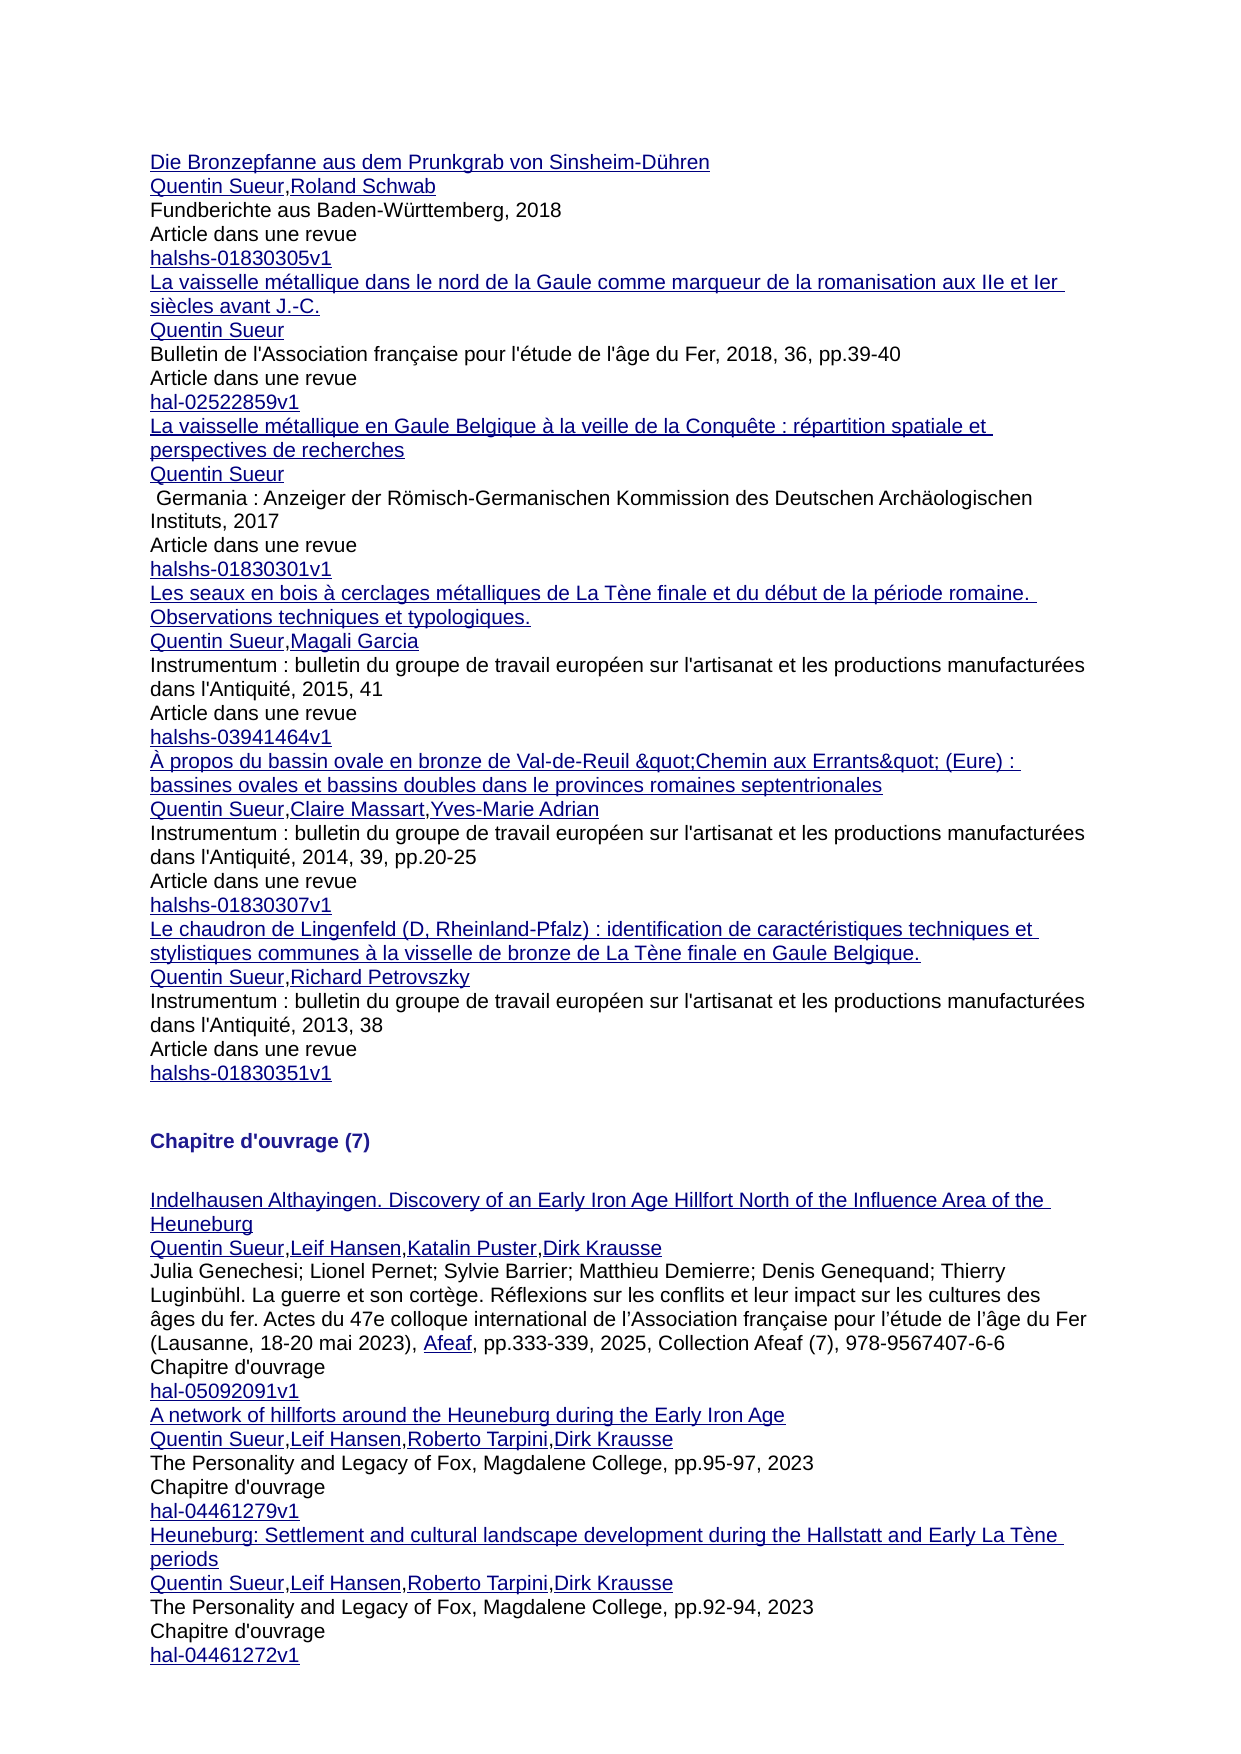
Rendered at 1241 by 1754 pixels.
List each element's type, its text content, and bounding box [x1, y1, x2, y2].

table_cell Heuneburg: Settlement and cultural landscape development during the Hallstatt and Early La Tène periods Quentin Sueur,Leif Hansen,Roberto Tarpini,Dirk Krausse The Personality and Legacy of Fox, Magdalene College, pp.92-94, 2023 Chapitre d'ouvrage hal-04461272v1 [150, 1523, 1090, 1667]
table_cell A network of hillforts around the Heuneburg during the Early Iron Age Quentin Sueur,Leif Hansen,Roberto Tarpini,Dirk Krausse The Personality and Legacy of Fox, Magdalene College, pp.95-97, 2023 Chapitre d'ouvrage hal-04461279v1 [150, 1403, 1090, 1523]
subtitle Chapitre d'ouvrage (7) [150, 1129, 1090, 1153]
table_cell Die Bronzepfanne aus dem Prunkgrab von Sinsheim-Dühren Quentin Sueur,Roland Schwab Fundberichte aus Baden-Württemberg, 2018 Article dans une revue halshs-01830305v1 [150, 150, 1090, 270]
table_header Indelhausen Althayingen. Discovery of an Early Iron Age Hillfort North of the Influence Area of the Heuneburg Quentin Sueur,Leif Hansen,Katalin Puster,Dirk Krausse Julia Genechesi; Lionel Pernet; Sylvie Barrier; Matthieu Demierre; Denis Genequand; Thierry Luginbühl. La guerre et son cortège. Réflexions sur les conflits et leur impact sur les cultures des âges du fer. Actes du 47e colloque international de l’Association française pour l’étude de l’âge du Fer (Lausanne, 18-20 mai 2023), Afeaf, pp.333-339, 2025, Collection Afeaf (7), 978-9567407-6-6 Chapitre d'ouvrage hal-05092091v1 [150, 1188, 1090, 1403]
table_cell La vaisselle métallique en Gaule Belgique à la veille de la Conquête : répartition spatiale et perspectives de recherches Quentin Sueur Germania : Anzeiger der Römisch-Germanischen Kommission des Deutschen Archäologischen Instituts, 2017 Article dans une revue halshs-01830301v1 [150, 414, 1090, 581]
table_cell Le chaudron de Lingenfeld (D, Rheinland-Pfalz) : identification de caractéristiques techniques et stylistiques communes à la visselle de bronze de La Tène finale en Gaule Belgique. Quentin Sueur,Richard Petrovszky Instrumentum : bulletin du groupe de travail européen sur l'artisanat et les productions manufacturées dans l'Antiquité, 2013, 38 Article dans une revue halshs-01830351v1 [150, 917, 1090, 1084]
table_cell À propos du bassin ovale en bronze de Val-de-Reuil &quot;Chemin aux Errants&quot; (Eure) : bassines ovales et bassins doubles dans le provinces romaines septentrionales Quentin Sueur,Claire Massart,Yves-Marie Adrian Instrumentum : bulletin du groupe de travail européen sur l'artisanat et les productions manufacturées dans l'Antiquité, 2014, 39, pp.20-25 Article dans une revue halshs-01830307v1 [150, 749, 1090, 917]
table_cell La vaisselle métallique dans le nord de la Gaule comme marqueur de la romanisation aux IIe et Ier siècles avant J.-C. Quentin Sueur Bulletin de l'Association française pour l'étude de l'âge du Fer, 2018, 36, pp.39-40 Article dans une revue hal-02522859v1 [150, 270, 1090, 413]
table_cell Les seaux en bois à cerclages métalliques de La Tène finale et du début de la période romaine. Observations techniques et typologiques. Quentin Sueur,Magali Garcia Instrumentum : bulletin du groupe de travail européen sur l'artisanat et les productions manufacturées dans l'Antiquité, 2015, 41 Article dans une revue halshs-03941464v1 [150, 581, 1090, 749]
